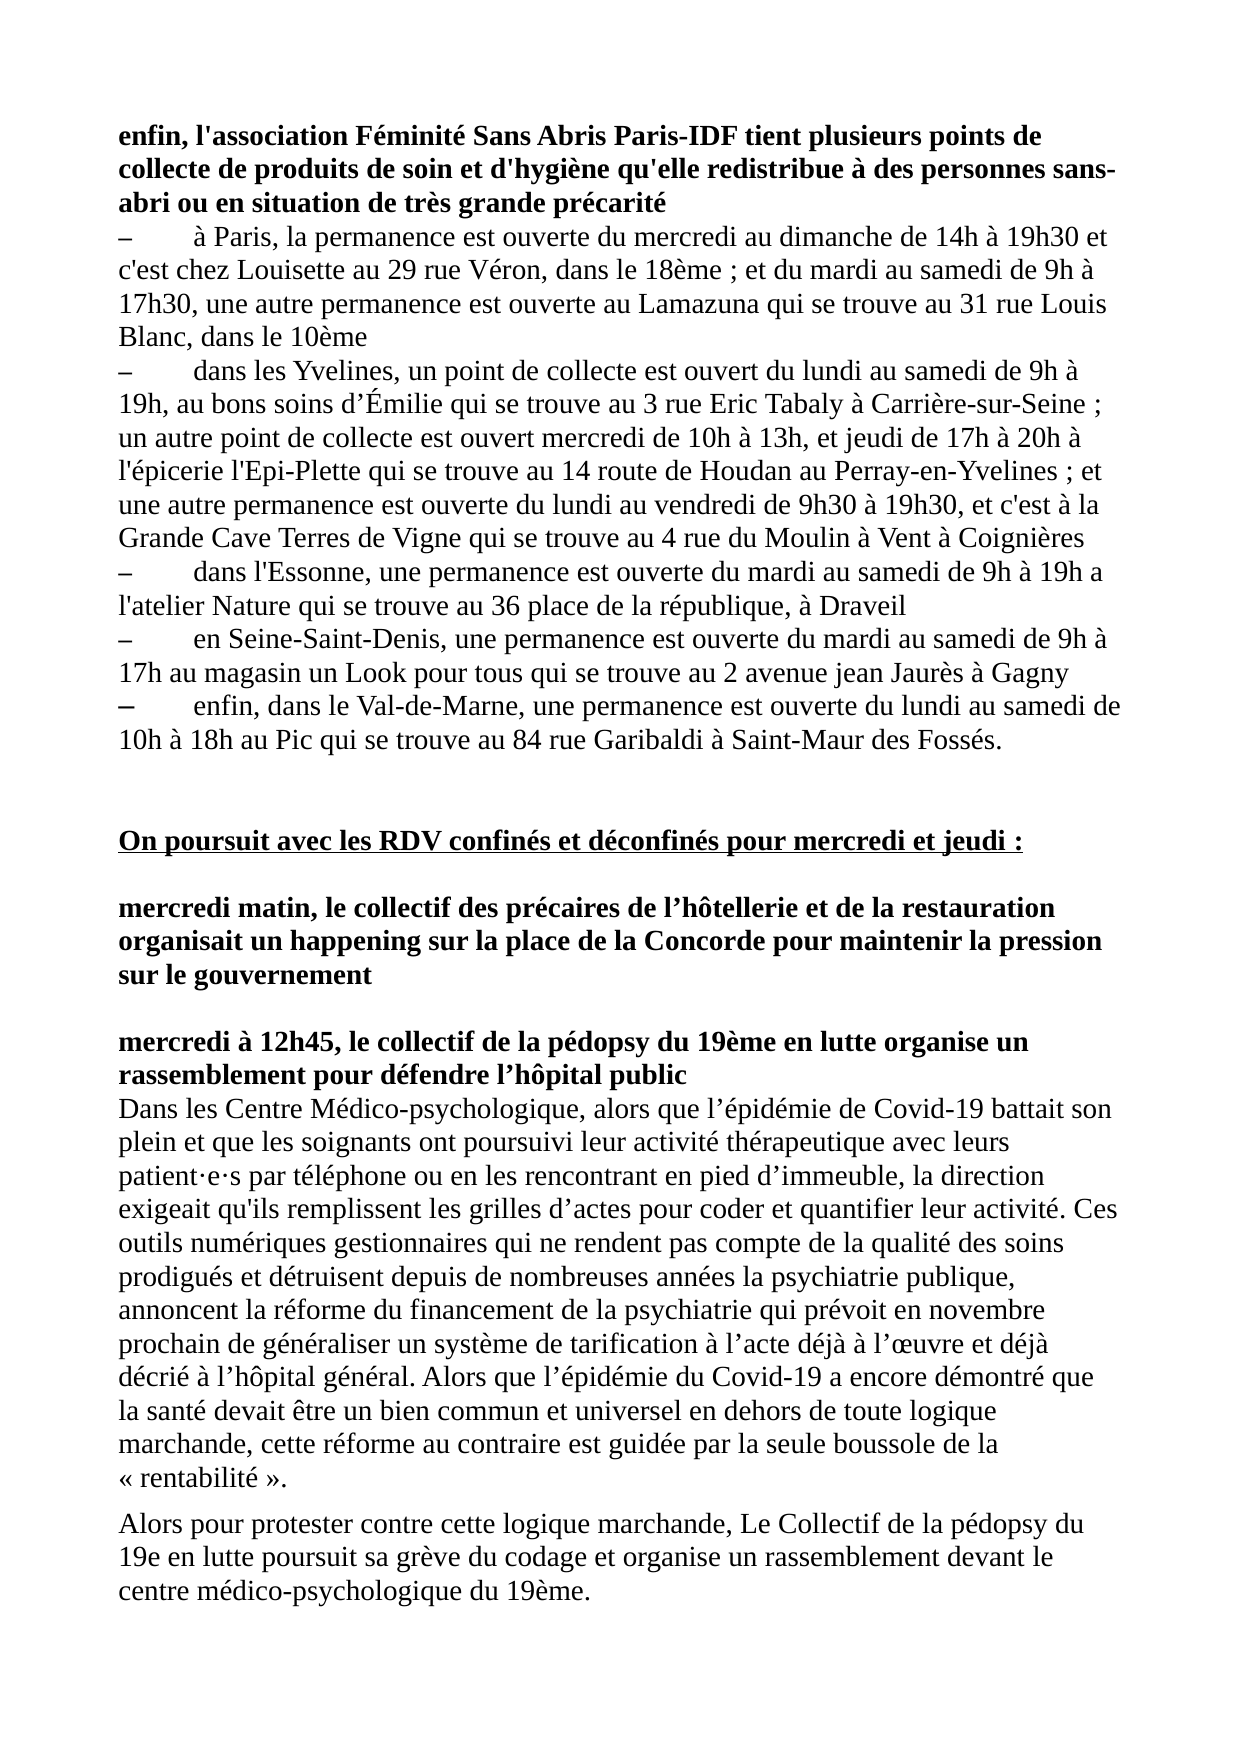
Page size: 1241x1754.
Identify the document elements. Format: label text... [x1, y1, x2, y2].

text Alors pour protester contre cette logique marchande, Le Collectif de la pédopsy du 19e en lutte poursuit sa grève du codage et organise un rassemblement devant le centre médico-psychologique du 19ème. [118, 1506, 1122, 1607]
list dans l'Essonne, une permanence est ouverte du mardi au samedi de 9h à 19h a l'atelier Nature qui se trouve au 36 place de la république, à Draveil [118, 554, 1122, 621]
list à Paris, la permanence est ouverte du mercredi au dimanche de 14h à 19h30 et c'est chez Louisette au 29 rue Véron, dans le 18ème ; et du mardi au samedi de 9h à 17h30, une autre permanence est ouverte au Lamazuna qui se trouve au 31 rue Louis Blanc, dans le 10ème [118, 219, 1122, 353]
list en Seine-Saint-Denis, une permanence est ouverte du mardi au samedi de 9h à 17h au magasin un Look pour tous qui se trouve au 2 avenue jean Jaurès à Gagny [118, 621, 1122, 688]
text enfin, l'association Féminité Sans Abris Paris-IDF tient plusieurs points de collecte de produits de soin et d'hygiène qu'elle redistribue à des personnes sans-abri ou en situation de très grande précarité [118, 118, 1122, 219]
list dans les Yvelines, un point de collecte est ouvert du lundi au samedi de 9h à 19h, au bons soins d’Émilie qui se trouve au 3 rue Eric Tabaly à Carrière-sur-Seine ; [118, 353, 1122, 420]
text un autre point de collecte est ouvert mercredi de 10h à 13h, et jeudi de 17h à 20h à l'épicerie l'Epi-Plette qui se trouve au 14 route de Houdan au Perray-en-Yvelines ; et une autre permanence est ouverte du lundi au vendredi de 9h30 à 19h30, et c'est à la Grande Cave Terres de Vigne qui se trouve au 4 rue du Moulin à Vent à Coignières [118, 420, 1122, 554]
text On poursuit avec les RDV confinés et déconfinés pour mercredi et jeudi : [118, 823, 1122, 856]
text mercredi à 12h45, le collectif de la pédopsy du 19ème en lutte organise un rassemblement pour défendre l’hôpital public [118, 1024, 1122, 1091]
list enfin, dans le Val-de-Marne, une permanence est ouverte du lundi au samedi de 10h à 18h au Pic qui se trouve au 84 rue Garibaldi à Saint-Maur des Fossés. [118, 688, 1122, 756]
text Dans les Centre Médico-psychologique, alors que l’épidémie de Covid-19 battait son plein et que les soignants ont poursuivi leur activité thérapeutique avec leurs patient·e·s par téléphone ou en les rencontrant en pied d’immeuble, la direction exigeait qu'ils remplissent les grilles d’actes pour coder et quantifier leur activité. Ces outils numériques gestionnaires qui ne rendent pas compte de la qualité des soins prodigués et détruisent depuis de nombreuses années la psychiatrie publique, annoncent la réforme du financement de la psychiatrie qui prévoit en novembre prochain de généraliser un système de tarification à l’acte déjà à l’œuvre et déjà décrié à l’hôpital général. Alors que l’épidémie du Covid-19 a encore démontré que la santé devait être un bien commun et universel en dehors de toute logique marchande, cette réforme au contraire est guidée par la seule boussole de la « rentabilité ». [118, 1091, 1122, 1493]
text mercredi matin, le collectif des précaires de l’hôtellerie et de la restauration organisait un happening sur la place de la Concorde pour maintenir la pression sur le gouvernement [118, 890, 1122, 990]
